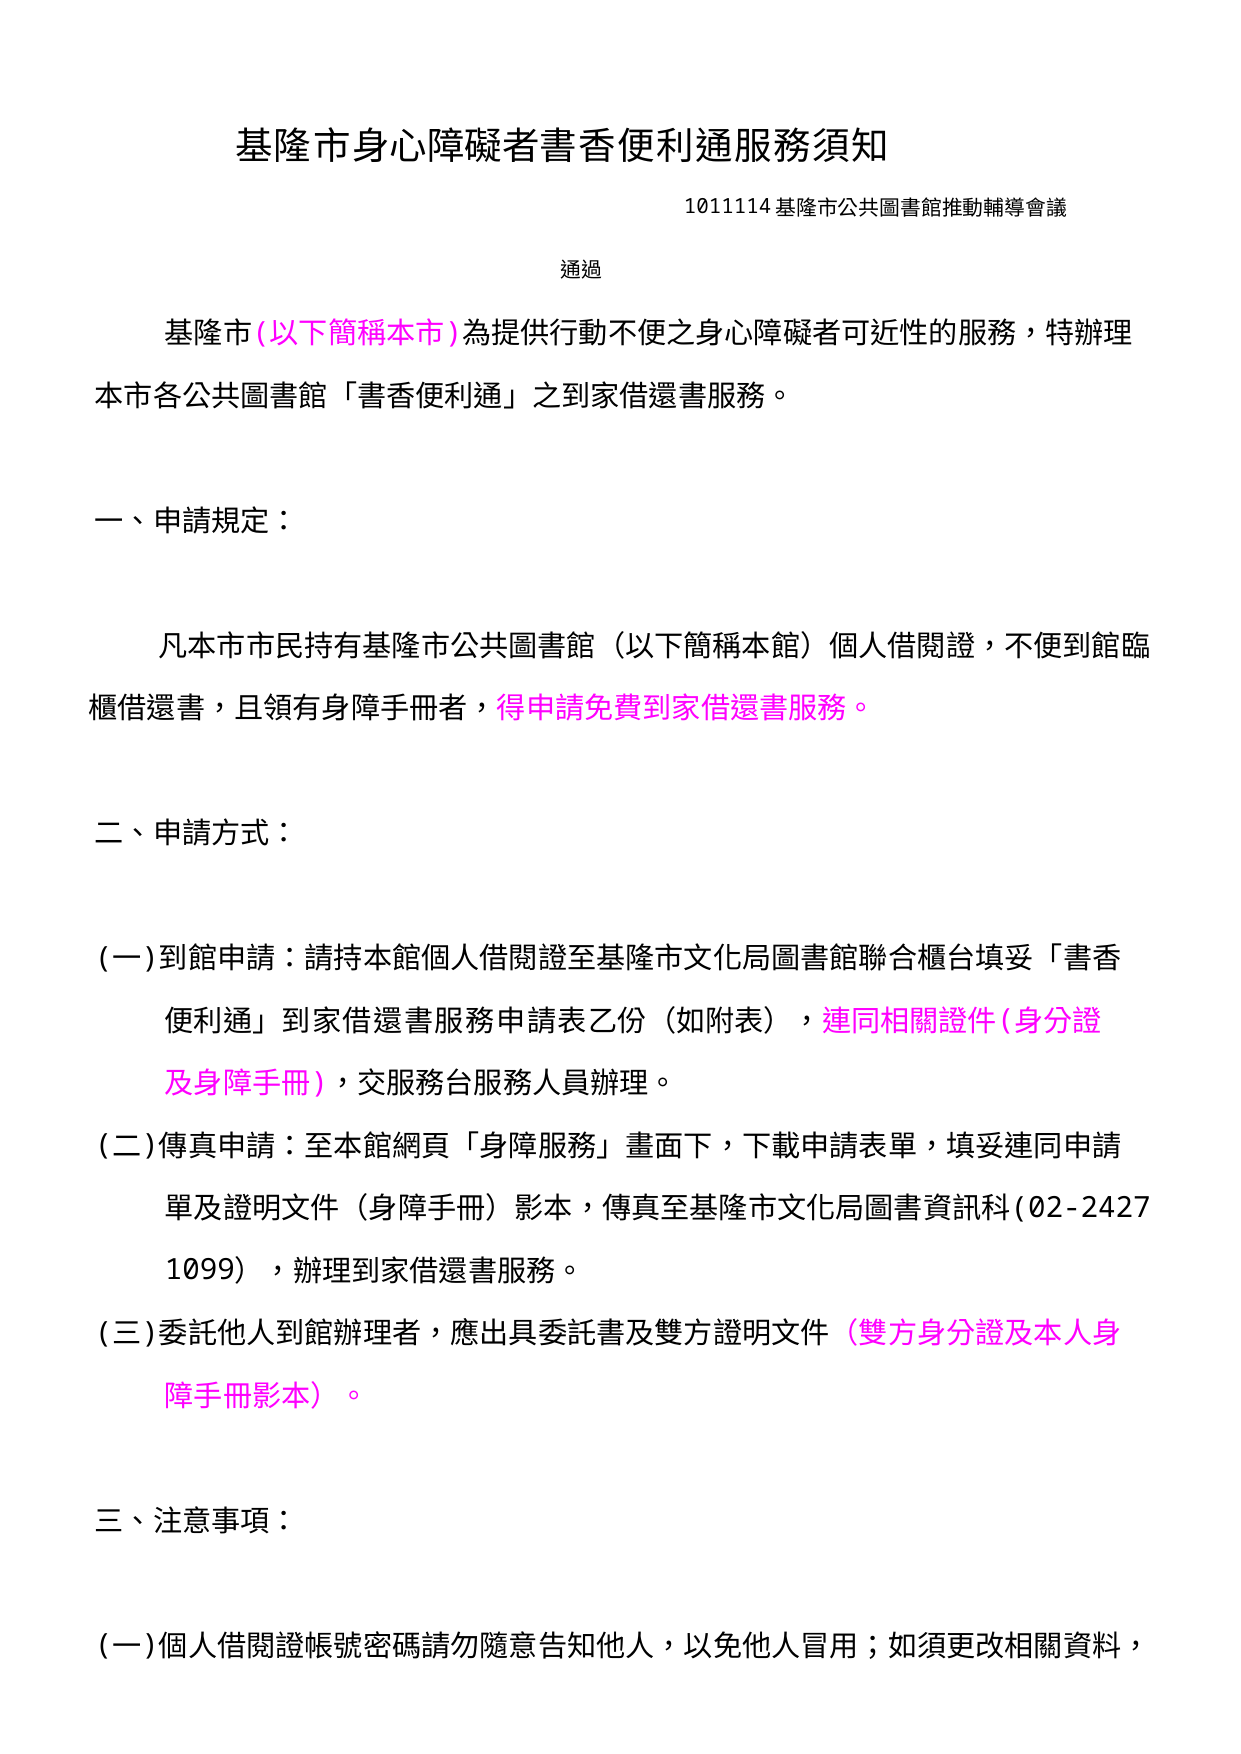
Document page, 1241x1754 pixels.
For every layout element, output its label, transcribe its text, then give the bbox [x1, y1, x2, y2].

text 1011114基隆市公共圖書館推動輔導會議通過 [94, 164, 1068, 289]
text 基隆市(以下簡稱本市)為提供行動不便之身心障礙者可近性的服務，特辦理本市各公共圖書館「書香便利通」之到家借還書服務。 [94, 289, 1152, 414]
text 一、申請規定： [94, 477, 1152, 539]
text (一)個人借閱證帳號密碼請勿隨意告知他人，以免他人冒用；如須更改相關資料， [94, 1602, 1152, 1664]
text 便利通」到家借還書服務申請表乙份（如附表），連同相關證件(身分證 [94, 977, 1152, 1039]
text (一)到館申請：請持本館個人借閱證至基隆市文化局圖書館聯合櫃台填妥「書香 [94, 914, 1152, 977]
text 及身障手冊)，交服務台服務人員辦理。 [94, 1039, 1152, 1102]
text 凡本市市民持有基隆市公共圖書館（以下簡稱本館）個人借閱證，不便到館臨櫃借還書，且領有身障手冊者，得申請免費到家借還書服務。 [88, 602, 1152, 727]
text 障手冊影本）。 [94, 1352, 1152, 1414]
text 基隆市身心障礙者書香便利通服務須知 [94, 102, 1152, 164]
text 三、注意事項： [94, 1477, 1152, 1539]
text 1099），辦理到家借還書服務。 [94, 1227, 1152, 1289]
text (二)傳真申請：至本館網頁「身障服務」畫面下，下載申請表單，填妥連同申請 [94, 1102, 1152, 1164]
text (三)委託他人到館辦理者，應出具委託書及雙方證明文件（雙方身分證及本人身 [94, 1289, 1152, 1352]
text 二、申請方式： [94, 789, 1152, 852]
text 單及證明文件（身障手冊）影本，傳真至基隆市文化局圖書資訊科(02-2427 [94, 1164, 1152, 1227]
